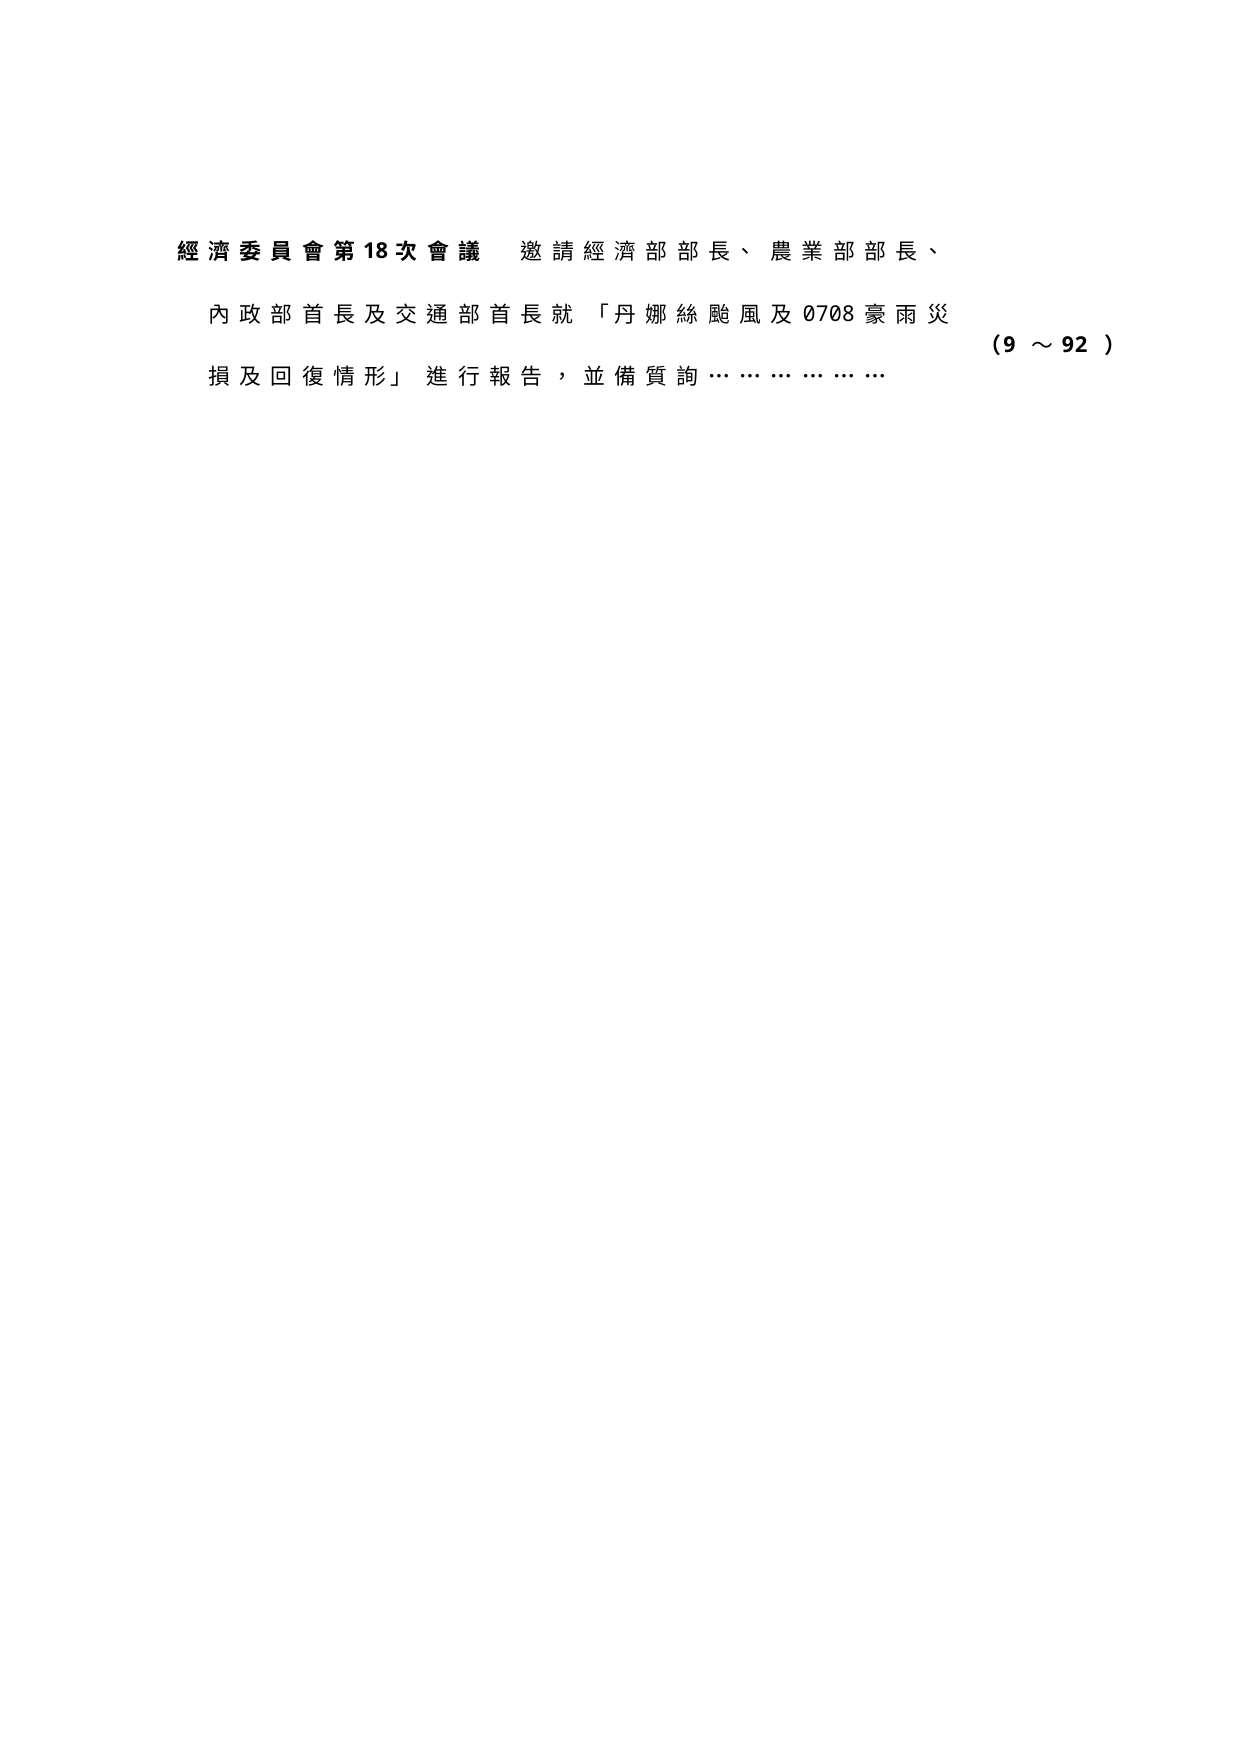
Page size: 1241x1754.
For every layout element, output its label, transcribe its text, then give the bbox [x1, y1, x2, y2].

table_cell 92 [1053, 219, 1091, 406]
table_cell （ [967, 219, 986, 406]
table_cell 9 [986, 219, 1023, 406]
table_cell 經濟委員會第18次會議 邀請經濟部部長、農業部部長、內政部首長及交通部首長就「丹娜絲颱風及0708豪雨災損及回復情形」進行報告，並備質詢……………… [150, 219, 967, 406]
table_cell ～ [1023, 219, 1053, 406]
table_cell ） [1091, 219, 1108, 406]
